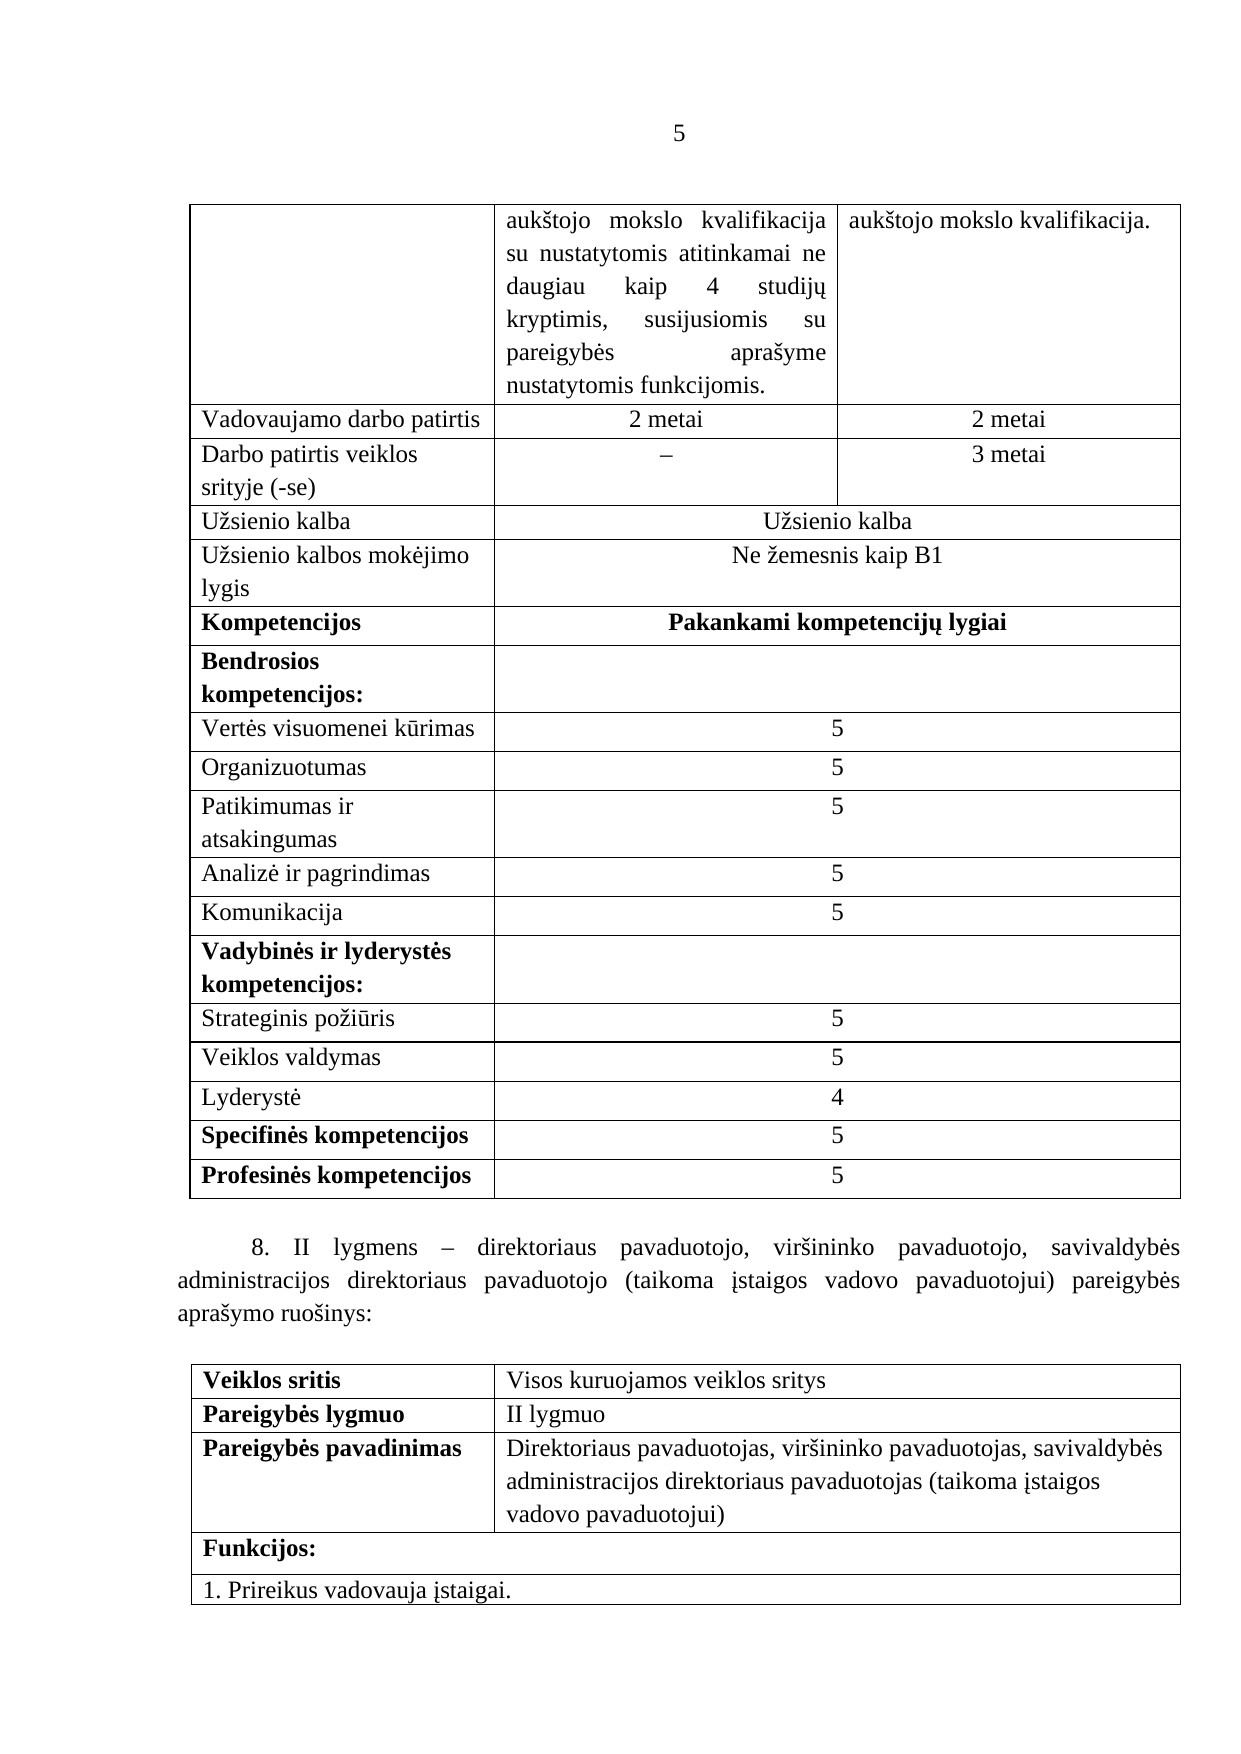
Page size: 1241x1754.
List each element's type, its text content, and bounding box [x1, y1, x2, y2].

table_cell Kompetencijos [191, 607, 494, 645]
table_cell Analizė ir pagrindimas [191, 858, 494, 896]
table_cell Direktoriaus pavaduotojas, viršininko pavaduotojas, savivaldybės administracijos direktoriaus pavaduotojas (taikoma įstaigos vadovo pavaduotojui) [495, 1433, 1180, 1532]
table_cell Organizuotumas [191, 752, 494, 790]
table_cell 2 metai [838, 405, 1180, 438]
table_cell Užsienio kalbos mokėjimo lygis [191, 540, 494, 606]
table_cell aukštojo mokslo kvalifikacija. [838, 205, 1180, 403]
text 8. II lygmens – direktoriaus pavaduotojo, viršininko pavaduotojo, savivaldybės administracijos direktoriaus pavaduotojo (taikoma įstaigos vadovo pavaduotojui) pareigybės aprašymo ruošinys: [177, 1232, 1181, 1327]
table_cell 1. Prireikus vadovauja įstaigai. [192, 1575, 1180, 1603]
table_cell Užsienio kalba [495, 506, 1180, 539]
table_cell 5 [495, 713, 1180, 751]
table_header Veiklos sritis [192, 1365, 494, 1398]
table_cell Strateginis požiūris [191, 1004, 494, 1041]
table_cell 2 metai [495, 405, 837, 438]
table_cell aukštojo mokslo kvalifikacija su nustatytomis atitinkamai ne daugiau kaip 4 studijų kryptimis, susijusiomis su pareigybės aprašyme nustatytomis funkcijomis. [495, 205, 837, 403]
table_cell – [495, 439, 837, 505]
table_cell Vadybinės ir lyderystės kompetencijos: [191, 936, 494, 1002]
table_cell Pakankami kompetencijų lygiai [495, 607, 1180, 645]
table_cell Funkcijos: [192, 1533, 1180, 1574]
table_cell 4 [495, 1082, 1180, 1119]
table_cell 5 [495, 1160, 1180, 1198]
table_cell Vadovaujamo darbo patirtis [191, 405, 494, 438]
table_cell Darbo patirtis veiklos srityje (-se) [191, 439, 494, 505]
table_cell 5 [495, 791, 1180, 857]
table_cell 5 [495, 1043, 1180, 1081]
table_cell 5 [495, 1004, 1180, 1041]
table_cell Veiklos valdymas [191, 1043, 494, 1081]
table_cell Specifinės kompetencijos [191, 1121, 494, 1159]
table_cell Ne žemesnis kaip B1 [495, 540, 1180, 606]
table_cell Bendrosios kompetencijos: [191, 646, 494, 712]
table_cell [495, 936, 1180, 1002]
table_cell [191, 205, 494, 403]
table_cell 5 [495, 1121, 1180, 1159]
table_cell Lyderystė [191, 1082, 494, 1119]
table_cell 5 [495, 858, 1180, 896]
table_cell Pareigybės pavadinimas [192, 1433, 494, 1532]
table_header Visos kuruojamos veiklos sritys [495, 1365, 1180, 1398]
table_cell [495, 646, 1180, 712]
table_cell Patikimumas ir atsakingumas [191, 791, 494, 857]
table_cell II lygmuo [495, 1399, 1180, 1432]
table_cell Užsienio kalba [191, 506, 494, 539]
table_cell 5 [495, 752, 1180, 790]
table_cell Vertės visuomenei kūrimas [191, 713, 494, 751]
table_cell 3 metai [838, 439, 1180, 505]
table_cell Profesinės kompetencijos [191, 1160, 494, 1198]
table_cell 5 [495, 897, 1180, 935]
table_cell Pareigybės lygmuo [192, 1399, 494, 1432]
table_cell Komunikacija [191, 897, 494, 935]
